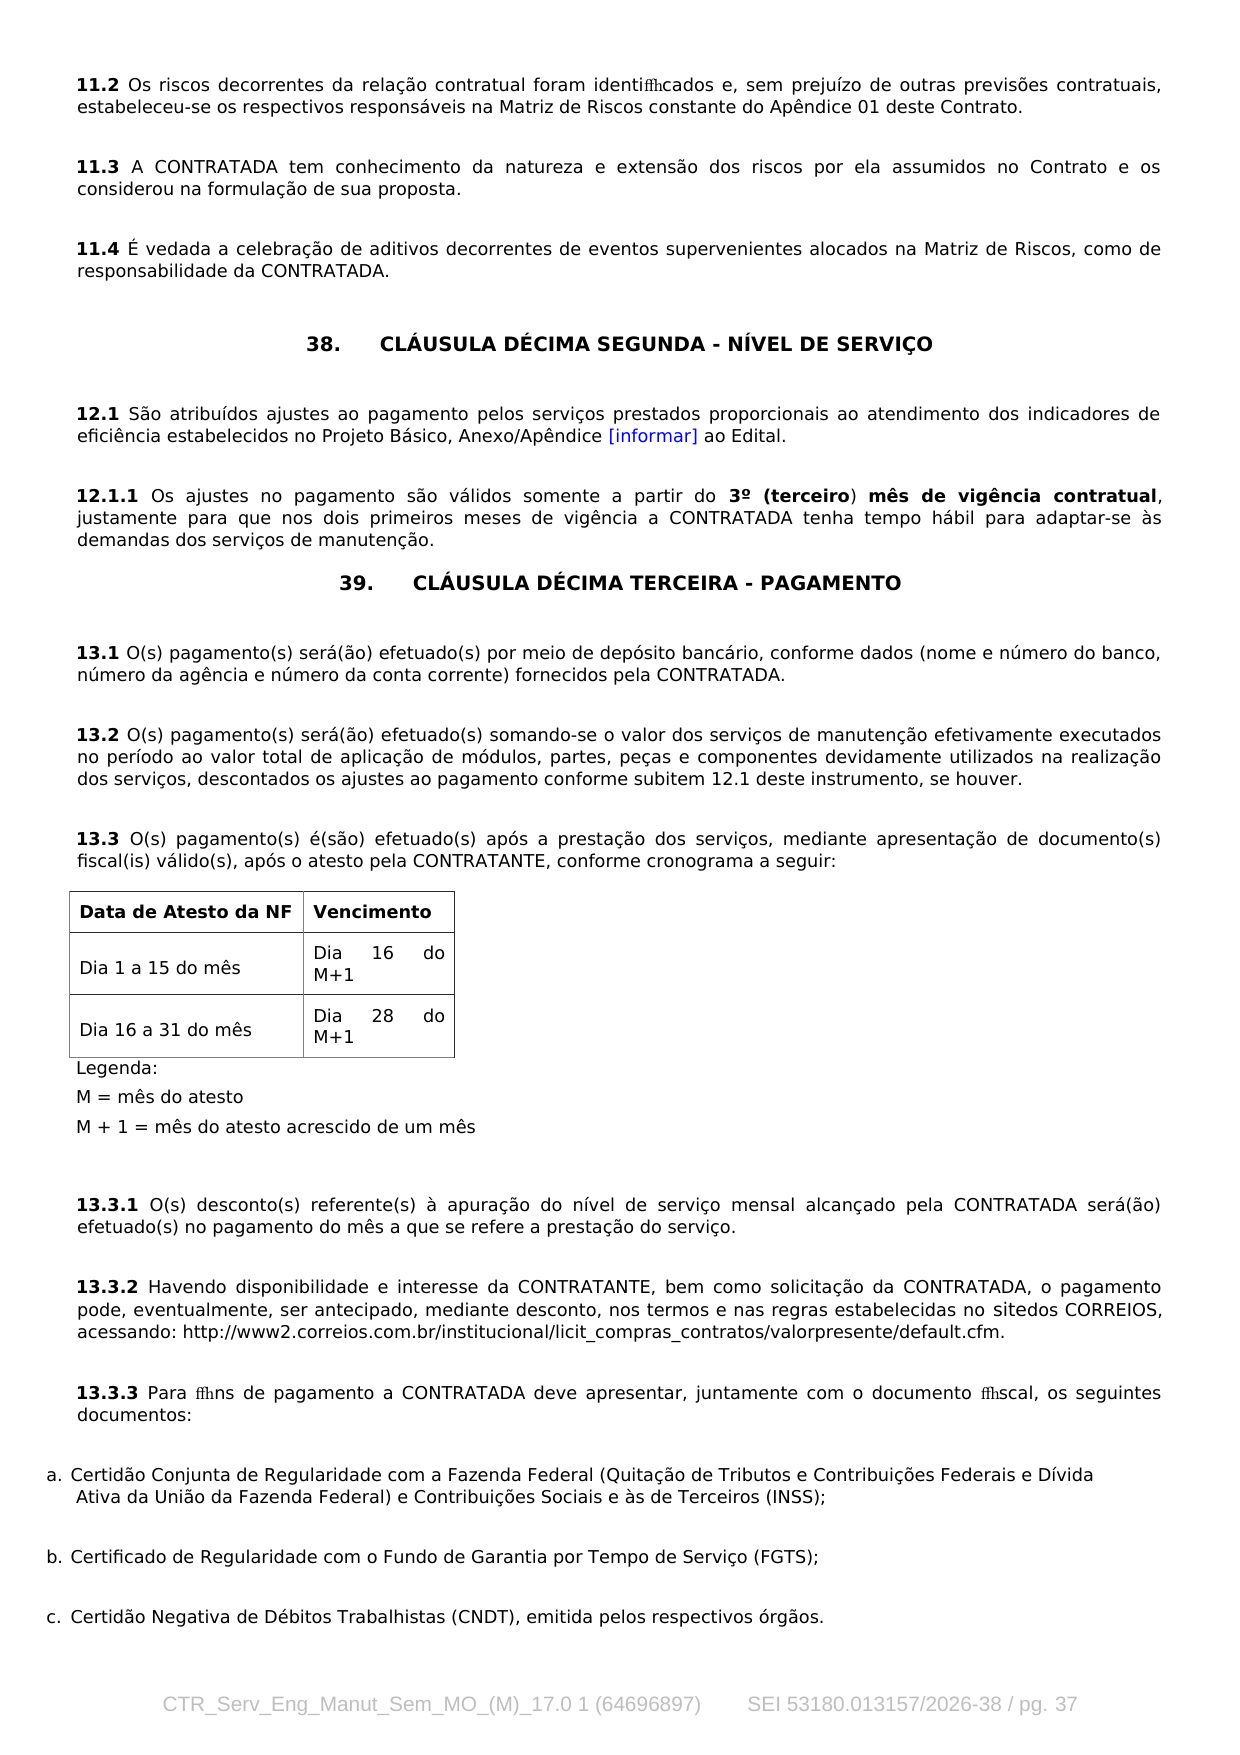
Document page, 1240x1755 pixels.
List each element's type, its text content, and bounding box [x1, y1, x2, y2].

list Certidão Negativa de Débitos Trabalhistas (CNDT), emitida pelos respectivos órgãos. [46, 1607, 1163, 1627]
text 13.1 O(s) pagamento(s) será(ão) efetuado(s) por meio de depósito bancário, conforme dados (nome e número do banco, número da agência e número da conta corrente) fornecidos pela CONTRATADA. [76, 643, 1163, 686]
list Certidão Conjunta de Regularidade com a Fazenda Federal (Quitação de Tributos e Contribuições Federais e Dívida [46, 1465, 1163, 1485]
text 13.2 O(s) pagamento(s) será(ão) efetuado(s) somando-se o valor dos serviços de manutenção efetivamente executados no período ao valor total de aplicação de módulos, partes, peças e componentes devidamente utilizados na realização dos serviços, descontados os ajustes ao pagamento conforme subitem 12.1 deste instrumento, se houver. [76, 725, 1163, 790]
table_header Vencimento [304, 892, 454, 932]
text 11.4 É vedada a celebração de aditivos decorrentes de eventos supervenientes alocados na Matriz de Riscos, como de responsabilidade da CONTRATADA. [76, 239, 1163, 282]
subtitle CLÁUSULA DÉCIMA SEGUNDA - NÍVEL DE SERVIÇO [72, 333, 1167, 356]
table_cell Dia 28 do M+1 [304, 995, 454, 1057]
text M = mês do atesto [76, 1087, 1163, 1108]
table_cell Dia 1 a 15 do mês [70, 933, 303, 994]
table_cell Dia 16 do M+1 [304, 933, 454, 994]
text 11.2 Os riscos decorrentes da relação contratual foram identicados e, sem prejuízo de outras previsões contratuais, estabeleceu-se os respectivos responsáveis na Matriz de Riscos constante do Apêndice 01 deste Contrato. [76, 75, 1163, 118]
table_cell Dia 16 a 31 do mês [70, 995, 303, 1057]
text M + 1 = mês do atesto acrescido de um mês [76, 1117, 1163, 1138]
text 12.1 São atribuídos ajustes ao pagamento pelos serviços prestados proporcionais ao atendimento dos indicadores de eficiência estabelecidos no Projeto Básico, Anexo/Apêndice [informar] ao Edital. [76, 404, 1163, 447]
text Ativa da União da Fazenda Federal) e Contribuições Sociais e às de Terceiros (INSS); [76, 1487, 1163, 1507]
text 11.3 A CONTRATADA tem conhecimento da natureza e extensão dos riscos por ela assumidos no Contrato e os considerou na formulação de sua proposta. [76, 157, 1163, 200]
text 13.3.2 Havendo disponibilidade e interesse da CONTRATANTE, bem como solicitação da CONTRATADA, o pagamento pode, eventualmente, ser antecipado, mediante desconto, nos termos e nas regras estabelecidas no sitedos CORREIOS, acessando: http://www2.correios.com.br/institucional/licit_compras_contratos/valorpresente/default.cfm. [76, 1277, 1163, 1343]
table_header Data de Atesto da NF [70, 892, 303, 932]
list Certificado de Regularidade com o Fundo de Garantia por Tempo de Serviço (FGTS); [46, 1547, 1163, 1567]
text Legenda: [76, 1058, 1163, 1078]
text 13.3.3 Para ns de pagamento a CONTRATADA deve apresentar, juntamente com o documento scal, os seguintes documentos: [76, 1383, 1163, 1425]
text 13.3 O(s) pagamento(s) é(são) efetuado(s) após a prestação dos serviços, mediante apresentação de documento(s) fiscal(is) válido(s), após o atesto pela CONTRATANTE, conforme cronograma a seguir: [76, 829, 1163, 872]
text 13.3.1 O(s) desconto(s) referente(s) à apuração do nível de serviço mensal alcançado pela CONTRATADA será(ão) efetuado(s) no pagamento do mês a que se refere a prestação do serviço. [76, 1195, 1163, 1238]
subtitle CLÁUSULA DÉCIMA TERCEIRA - PAGAMENTO [72, 572, 1169, 595]
text 12.1.1 Os ajustes no pagamento são válidos somente a partir do 3º (terceiro) mês de vigência contratual, justamente para que nos dois primeiros meses de vigência a CONTRATADA tenha tempo hábil para adaptar-se às demandas dos serviços de manutenção. [76, 486, 1163, 551]
